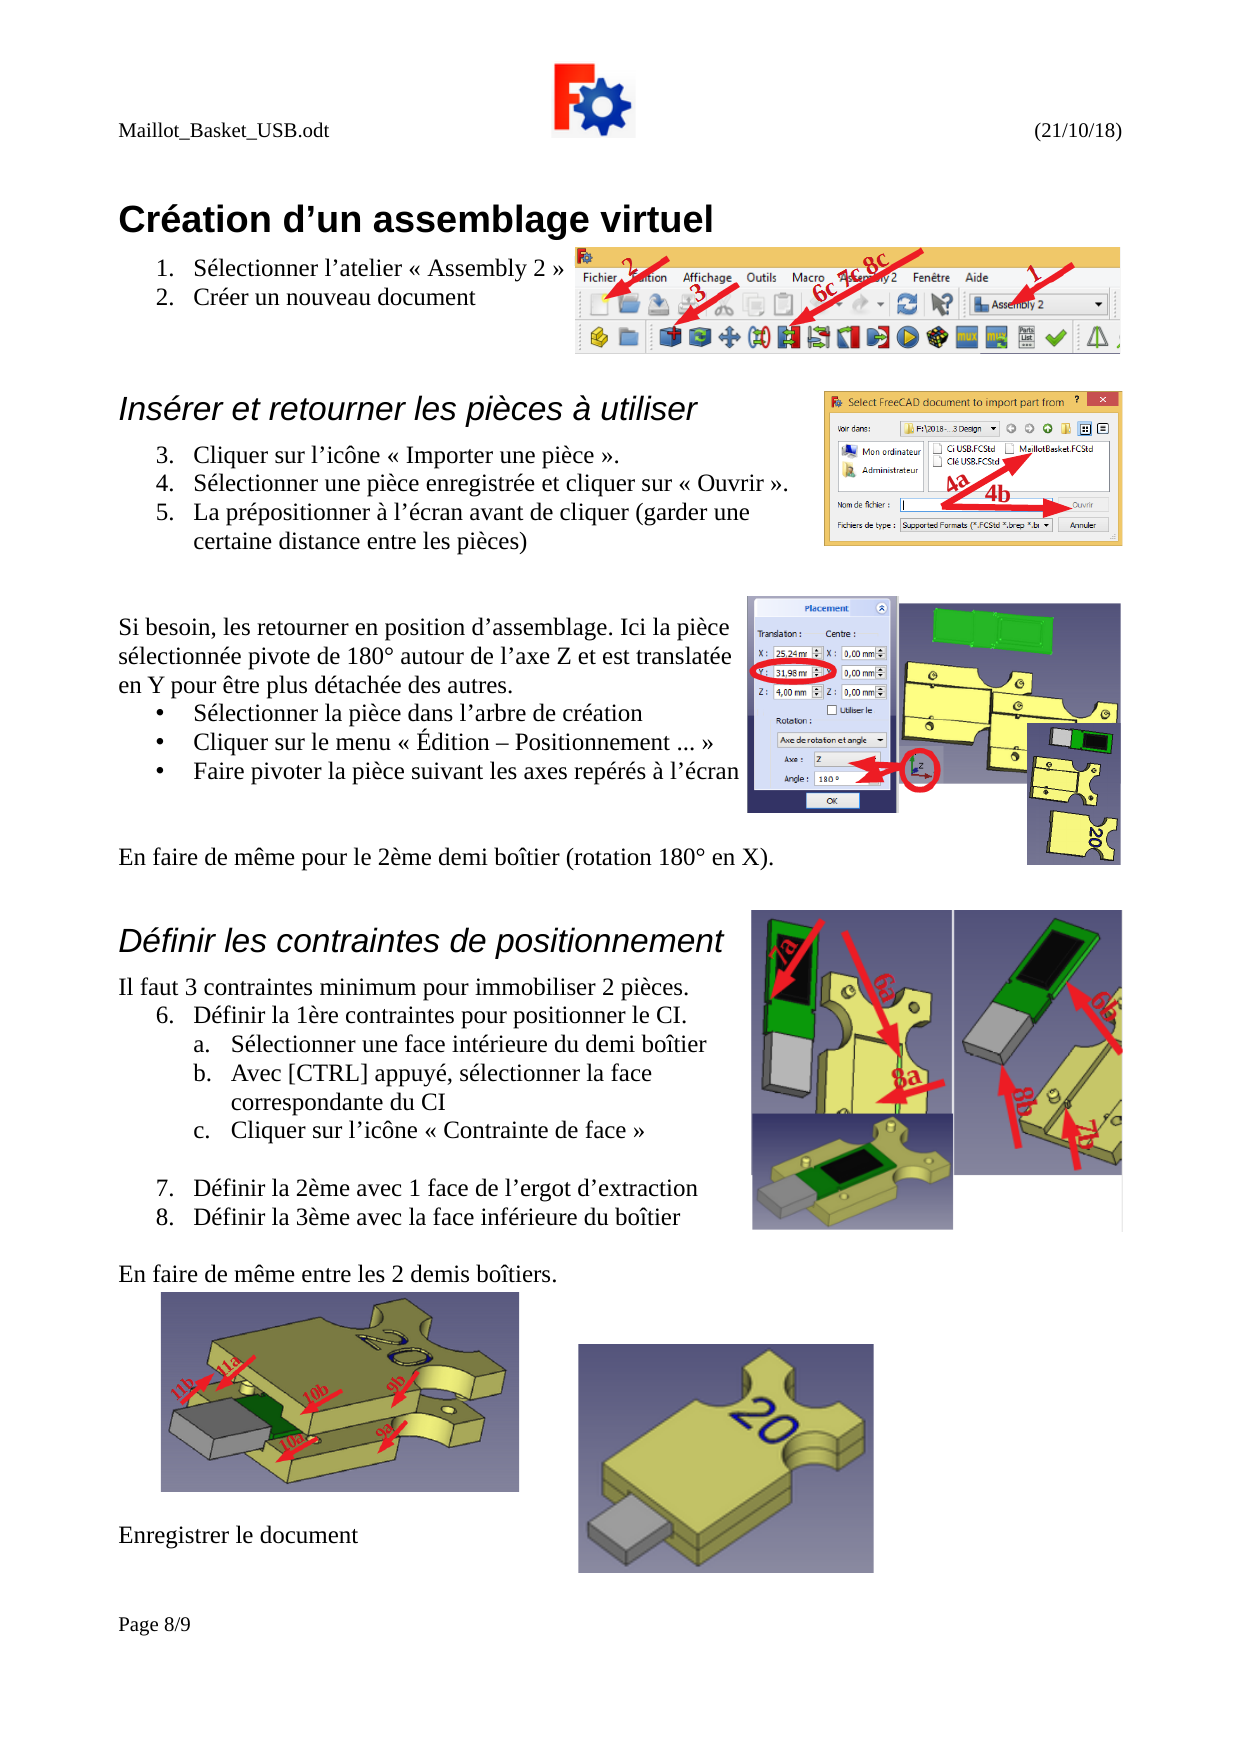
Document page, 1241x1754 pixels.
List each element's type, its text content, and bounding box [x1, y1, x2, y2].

picture [824, 391, 1123, 546]
list Cliquer sur l’icône « Contrainte de face » [193, 1116, 749, 1144]
picture [578, 1344, 874, 1573]
picture [551, 61, 636, 138]
text En faire de même pour le 2ème demi boîtier (rotation 180° en X). [118, 842, 1122, 871]
text Enregistrer le document [118, 1520, 578, 1549]
picture [160, 1292, 520, 1492]
picture [747, 596, 1121, 865]
text Si besoin, les retourner en position d’assemblage. Ici la pièce sélectionnée pivote de 180° autour de l’axe Z et est translatée en Y pour être plus détachée des autres. [118, 612, 747, 698]
list Sélectionner la pièce dans l’arbre de création [156, 698, 747, 727]
list Cliquer sur l’icône « Importer une pièce ». [156, 440, 824, 468]
list Sélectionner l’atelier « Assembly 2 » [156, 253, 574, 282]
subtitle Définir les contraintes de positionnement [118, 921, 749, 959]
list Cliquer sur le menu « Édition – Positionnement ... » [156, 727, 747, 756]
picture [574, 247, 1121, 354]
text [874, 1520, 1122, 1549]
list Avec [CTRL] appuyé, sélectionner la face correspondante du CI [193, 1058, 749, 1116]
list Définir la 1ère contraintes pour positionner le CI. [156, 1001, 749, 1029]
subtitle Création d’un assemblage virtuel [118, 197, 1122, 240]
picture [749, 910, 1123, 1232]
list Créer un nouveau document [156, 282, 574, 310]
list Définir la 2ème avec 1 face de l’ergot d’extraction [156, 1173, 749, 1202]
list La prépositionner à l’écran avant de cliquer (garder une certaine distance entre les pièces) [156, 497, 1122, 555]
list Sélectionner une pièce enregistrée et cliquer sur « Ouvrir ». [156, 468, 824, 497]
list Faire pivoter la pièce suivant les axes repérés à l’écran [156, 756, 747, 785]
list Sélectionner une face intérieure du demi boîtier [193, 1029, 749, 1058]
list Définir la 3ème avec la face inférieure du boîtier [156, 1202, 749, 1231]
subtitle Insérer et retourner les pièces à utiliser [118, 389, 1122, 427]
text En faire de même entre les 2 demis boîtiers. [118, 1259, 1122, 1288]
text Il faut 3 contraintes minimum pour immobiliser 2 pièces. [118, 972, 749, 1001]
